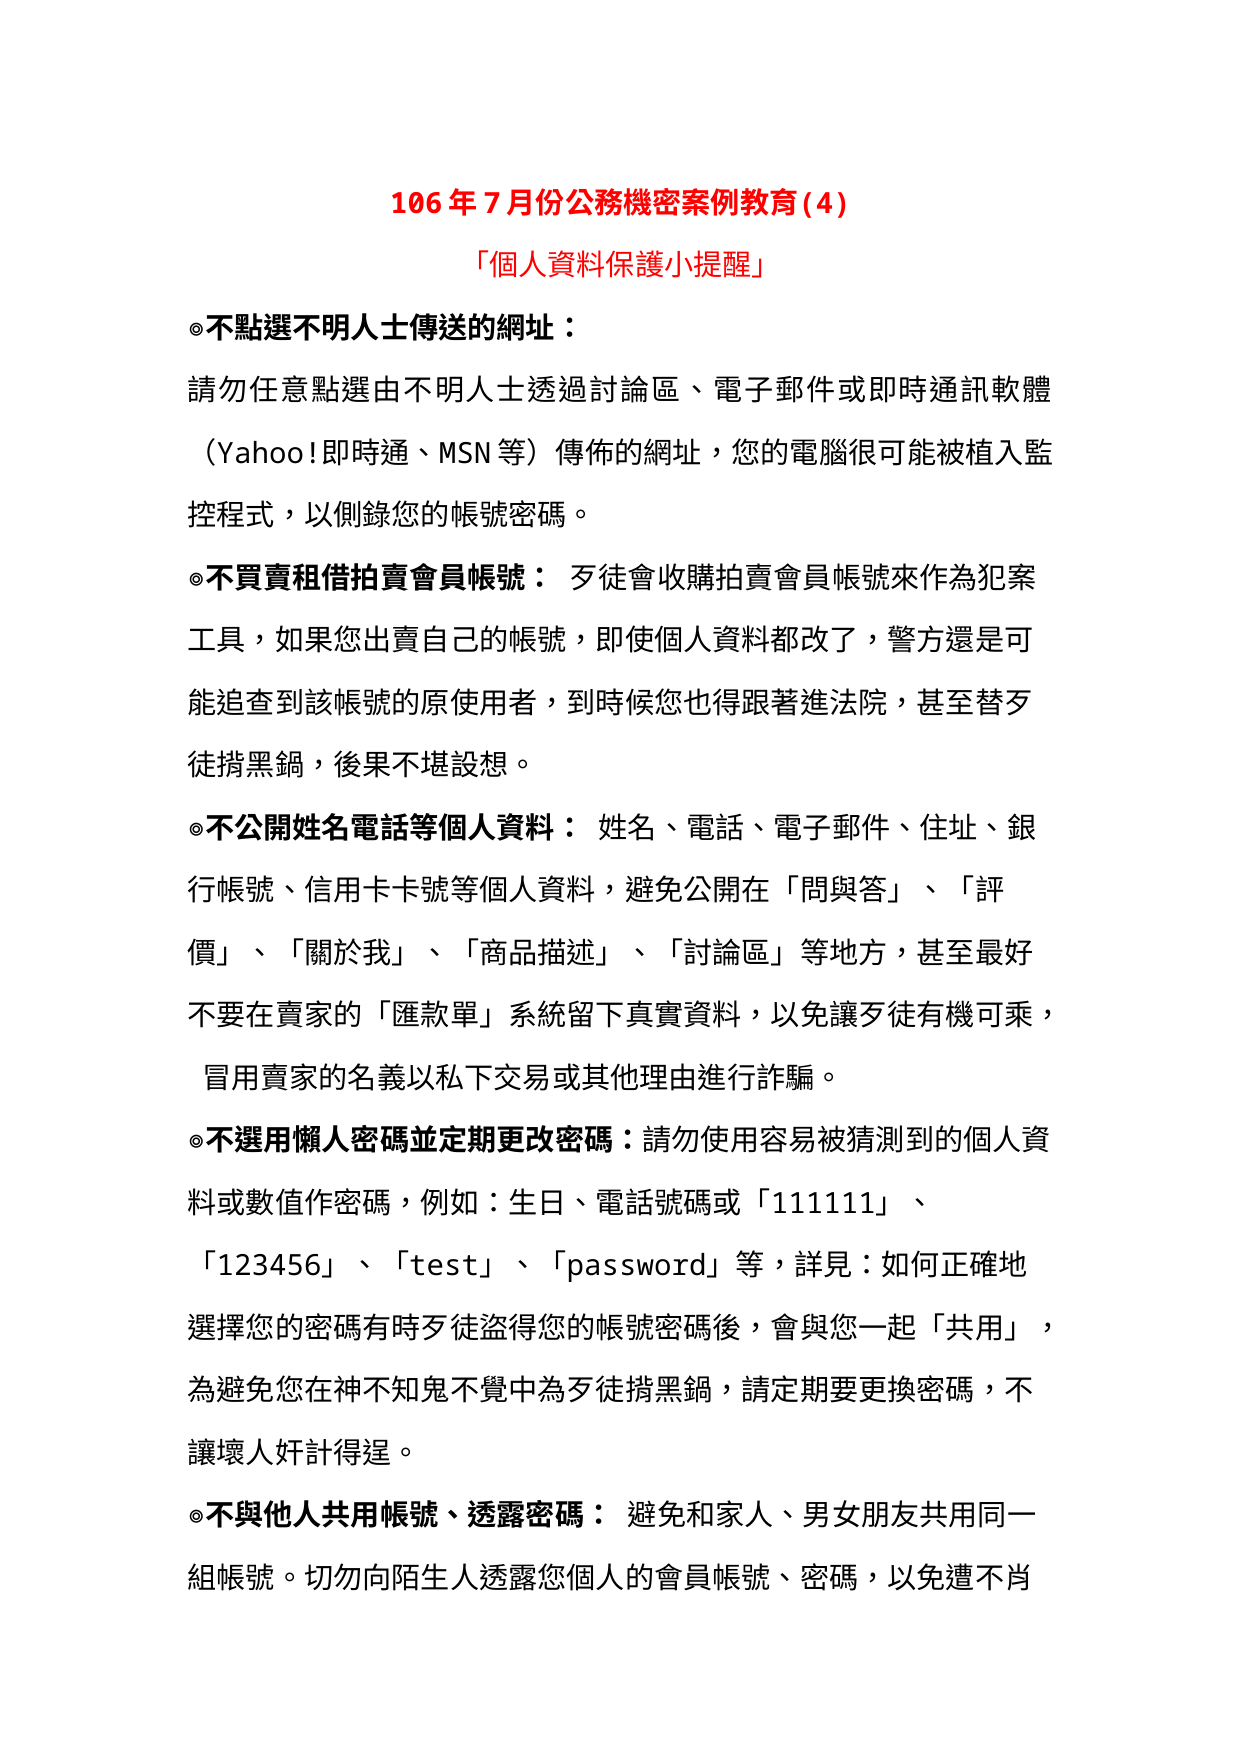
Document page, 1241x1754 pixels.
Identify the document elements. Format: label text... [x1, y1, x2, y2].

text ◎不公開姓名電話等個人資料： 姓名、電話、電子郵件、住址、銀行帳號、信用卡卡號等個人資料，避免公開在「問與答」、「評價」、「關於我」、「商品描述」、「討論區」等地方，甚至最好不要在賣家的「匯款單」系統留下真實資料，以免讓歹徒有機可乘， 冒用賣家的名義以私下交易或其他理由進行詐騙。 [187, 784, 1053, 1096]
text ◎不選用懶人密碼並定期更改密碼：請勿使用容易被猜測到的個人資料或數值作密碼，例如：生日、電話號碼或「111111」、「123456」、「test」、「password」等，詳見：如何正確地選擇您的密碼有時歹徒盜得您的帳號密碼後，會與您一起「共用」，為避免您在神不知鬼不覺中為歹徒揹黑鍋，請定期要更換密碼，不讓壞人奸計得逞。 [187, 1096, 1053, 1471]
text 106年7月份公務機密案例教育(4) [187, 159, 1053, 221]
text 請勿任意點選由不明人士透過討論區、電子郵件或即時通訊軟體（Yahoo!即時通、MSN等）傳佈的網址，您的電腦很可能被植入監控程式，以側錄您的帳號密碼。 [187, 346, 1053, 534]
text ◎不買賣租借拍賣會員帳號： 歹徒會收購拍賣會員帳號來作為犯案工具，如果您出賣自己的帳號，即使個人資料都改了，警方還是可能追查到該帳號的原使用者，到時候您也得跟著進法院，甚至替歹徒揹黑鍋，後果不堪設想。 [187, 534, 1053, 784]
text ◎不與他人共用帳號、透露密碼： 避免和家人、男女朋友共用同一組帳號。切勿向陌生人透露您個人的會員帳號、密碼，以免遭不肖 [187, 1471, 1053, 1596]
text ◎不點選不明人士傳送的網址： [187, 284, 1053, 346]
text 「個人資料保護小提醒」 [187, 221, 1053, 284]
